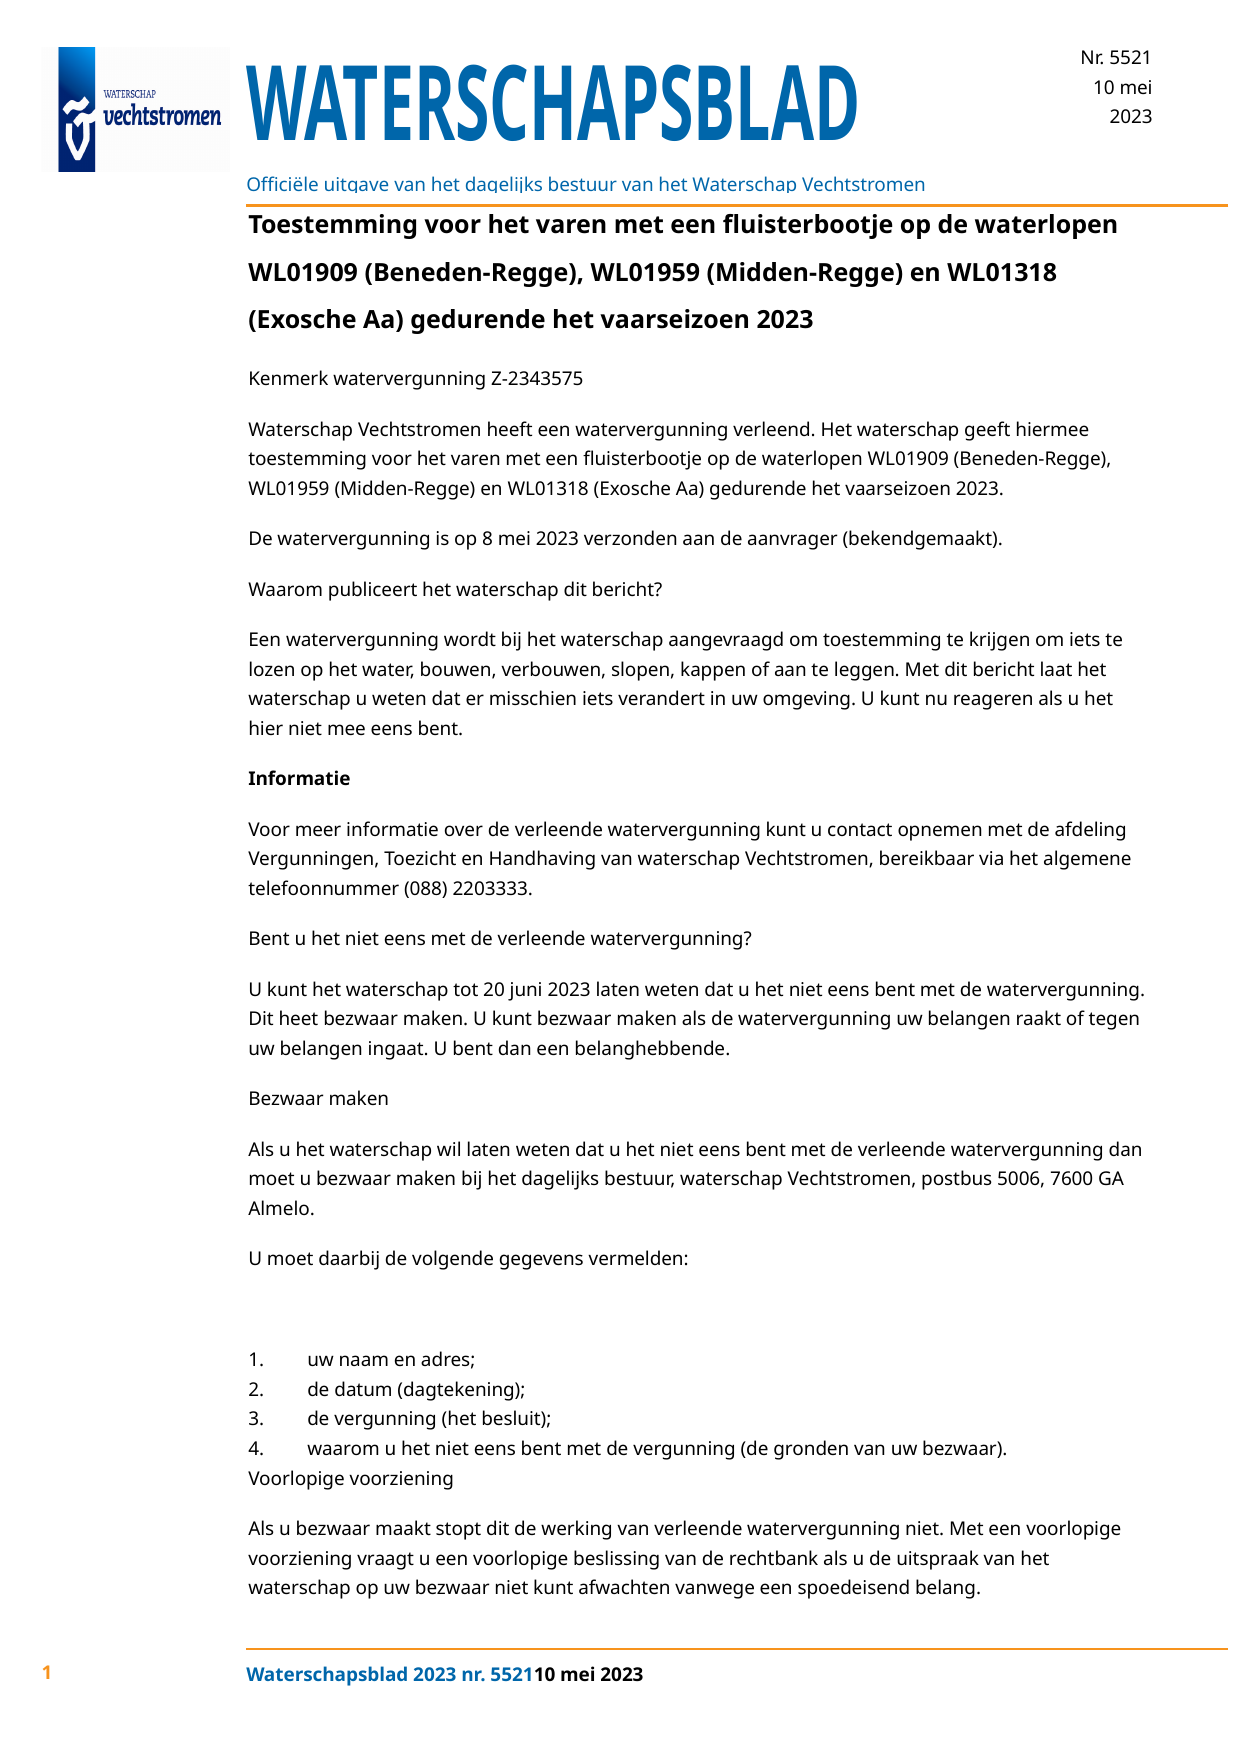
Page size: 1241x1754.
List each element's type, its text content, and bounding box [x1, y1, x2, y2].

text U kunt het waterschap tot 20 juni 2023 laten weten dat u het niet eens bent met de watervergunning. Dit heet bezwaar maken. U kunt bezwaar maken als de watervergunning uw belangen raakt of tegen uw belangen ingaat. U bent dan een belanghebbende. [248, 976, 1152, 1061]
text De watervergunning is op 8 mei 2023 verzonden aan de aanvrager (bekendgemaakt). [248, 526, 1152, 551]
list de datum (dagtekening); [248, 1376, 1152, 1402]
text Als u het waterschap wil laten weten dat u het niet eens bent met de verleende watervergunning dan moet u bezwaar maken bij het dagelijks bestuur, waterschap Vechtstromen, postbus 5006, 7600 GA Almelo. [248, 1136, 1152, 1221]
text Bent u het niet eens met de verleende watervergunning? [248, 926, 1152, 951]
text Voorlopige voorziening [248, 1465, 1152, 1490]
picture [41, 47, 231, 172]
list de vergunning (het besluit); [248, 1406, 1152, 1431]
text Waterschap Vechtstromen heeft een watervergunning verleend. Het waterschap geeft hiermee toestemming voor het varen met een fluisterbootje op de waterlopen WL01909 (Beneden-Regge), WL01959 (Midden-Regge) en WL01318 (Exosche Aa) gedurende het vaarseizoen 2023. [248, 416, 1152, 501]
text Toestemming voor het varen met een fluisterbootje op de waterlopen WL01909 (Beneden-Regge), WL01959 (Midden-Regge) en WL01318 (Exosche Aa) gedurende het vaarseizoen 2023 [248, 207, 1152, 336]
text Waarom publiceert het waterschap dit bericht? [248, 576, 1152, 602]
text Een watervergunning wordt bij het waterschap aangevraagd om toestemming te krijgen om iets te lozen op het water, bouwen, verbouwen, slopen, kappen of aan te leggen. Met dit bericht laat het waterschap u weten dat er misschien iets verandert in uw omgeving. U kunt nu reageren als u het hier niet mee eens bent. [248, 626, 1152, 741]
text Voor meer informatie over de verleende watervergunning kunt u contact opnemen met de afdeling Vergunningen, Toezicht en Handhaving van waterschap Vechtstromen, bereikbaar via het algemene telefoonnummer (088) 2203333. [248, 816, 1152, 901]
text Als u bezwaar maakt stopt dit de werking van verleende watervergunning niet. Met een voorlopige voorziening vraagt u een voorlopige beslissing van de rechtbank als u de uitspraak van het waterschap op uw bezwaar niet kunt afwachten vanwege een spoedeisend belang. [248, 1515, 1152, 1600]
list uw naam en adres; [248, 1346, 1152, 1372]
list waarom u het niet eens bent met de vergunning (de gronden van uw bezwaar). [248, 1435, 1152, 1461]
text Bezwaar maken [248, 1086, 1152, 1111]
text Kenmerk watervergunning Z-2343575 [248, 366, 1152, 391]
text U moet daarbij de volgende gegevens vermelden: [248, 1246, 1152, 1271]
text Informatie [248, 766, 1152, 791]
